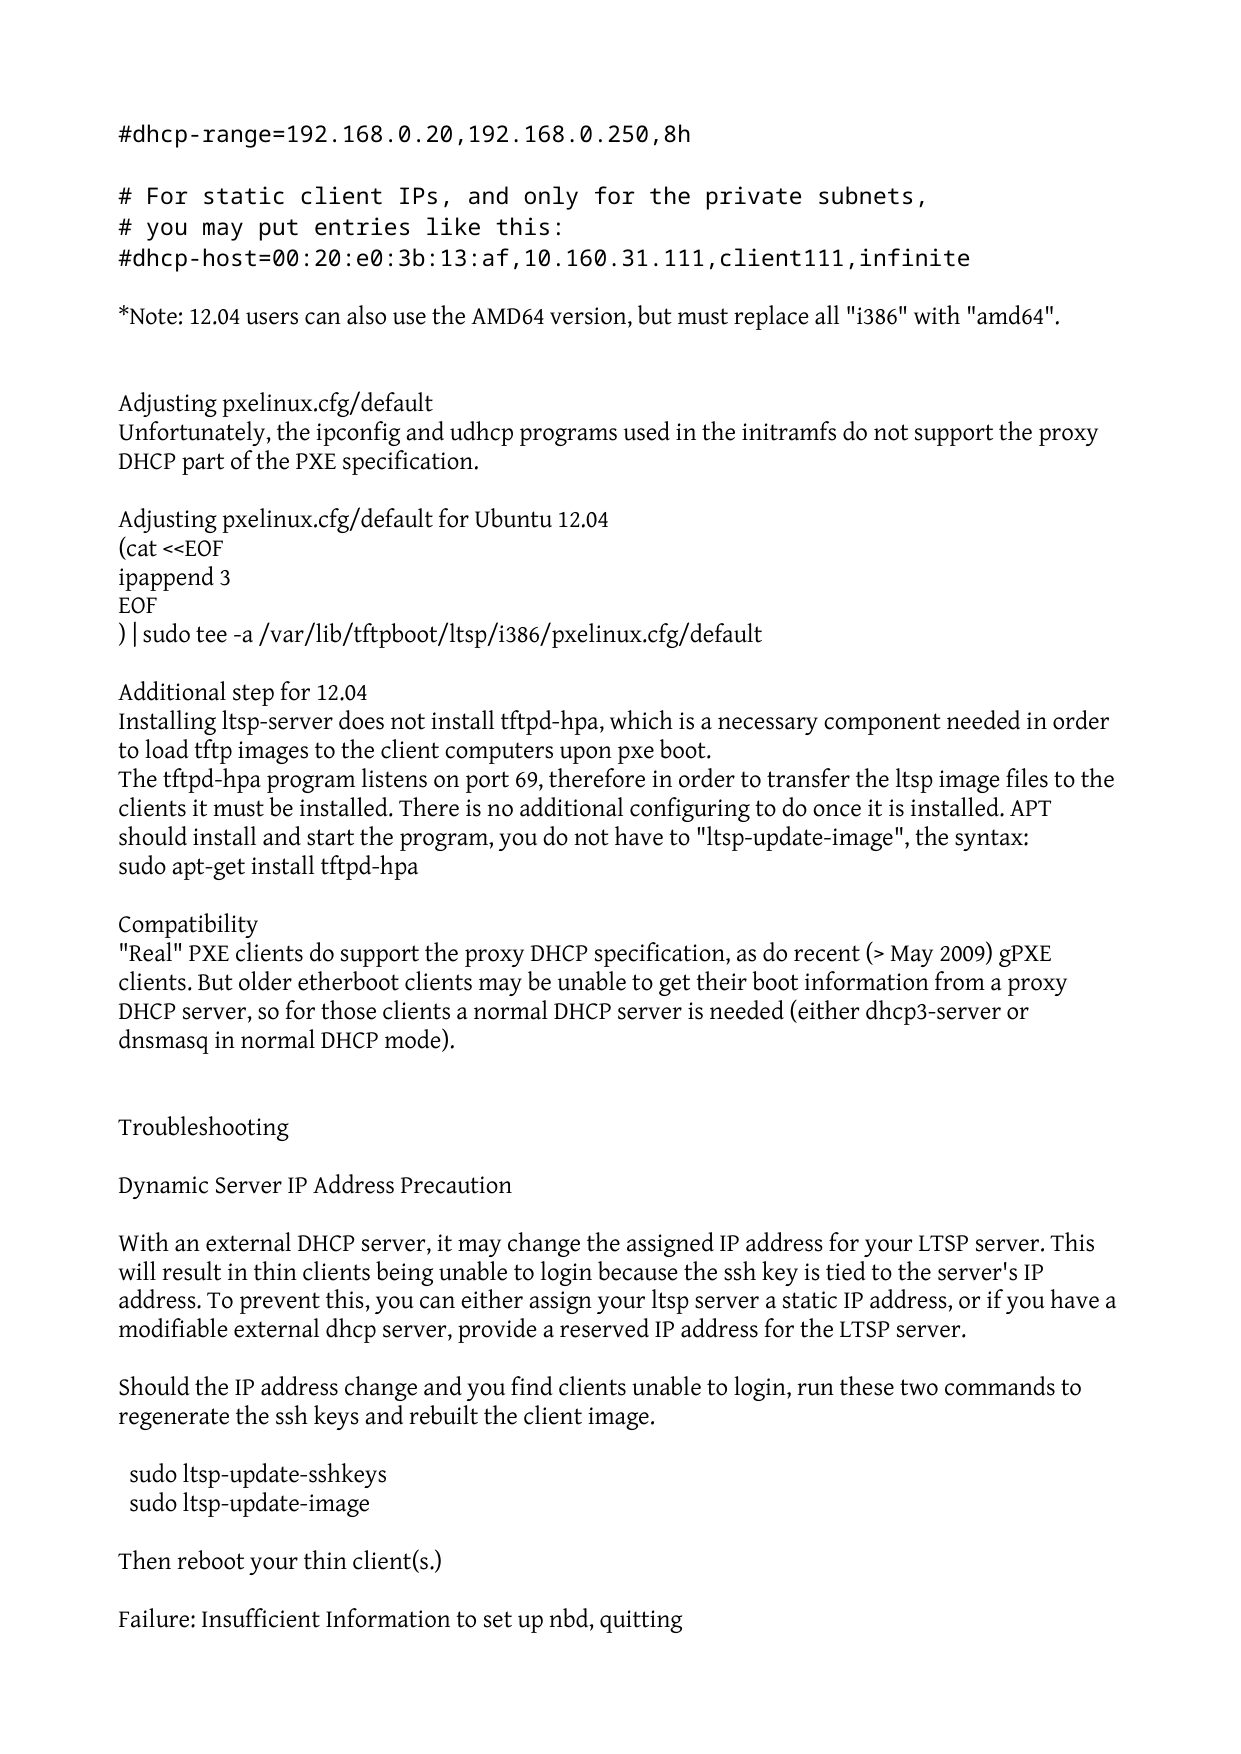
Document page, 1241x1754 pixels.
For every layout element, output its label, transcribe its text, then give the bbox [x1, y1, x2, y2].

text #dhcp-range=192.168.0.20,192.168.0.250,8h [118, 118, 1122, 149]
text Additional step for 12.04 [118, 679, 1122, 708]
text sudo ltsp-update-sshkeys [118, 1461, 1122, 1489]
text # For static client IPs, and only for the private subnets, [118, 180, 1122, 211]
text Compatibility [118, 910, 1122, 939]
text Then reboot your thin client(s.) [118, 1547, 1122, 1576]
text Installing ltsp-server does not install tftpd-hpa, which is a necessary component needed in order to load tftp images to the client computers upon pxe boot. [118, 708, 1122, 766]
text Adjusting pxelinux.cfg/default for Ubuntu 12.04 [118, 505, 1122, 534]
text Adjusting pxelinux.cfg/default [118, 389, 1122, 418]
text With an external DHCP server, it may change the assigned IP address for your LTSP server. This will result in thin clients being unable to login because the ssh key is tied to the server's IP address. To prevent this, you can either assign your ltsp server a static IP address, or if you have a modifiable external dhcp server, provide a reserved IP address for the LTSP server. [118, 1229, 1122, 1345]
text sudo ltsp-update-image [118, 1489, 1122, 1518]
text *Note: 12.04 users can also use the AMD64 version, but must replace all "i386" with "amd64". [118, 302, 1122, 331]
text Failure: Insufficient Information to set up nbd, quitting [118, 1605, 1122, 1634]
text Unfortunately, the ipconfig and udhcp programs used in the initramfs do not support the proxy DHCP part of the PXE specification. [118, 418, 1122, 476]
text The tftpd-hpa program listens on port 69, therefore in order to transfer the ltsp image files to the clients it must be installed. There is no additional configuring to do once it is installed. APT should install and start the program, you do not have to "ltsp-update-image", the syntax: [118, 766, 1122, 852]
text "Real" PXE clients do support the proxy DHCP specification, as do recent (> May 2009) gPXE clients. But older etherboot clients may be unable to get their boot information from a proxy DHCP server, so for those clients a normal DHCP server is needed (either dhcp3-server or dnsmasq in normal DHCP mode). [118, 939, 1122, 1055]
text Should the IP address change and you find clients unable to login, run these two commands to regenerate the ssh keys and rebuilt the client image. [118, 1374, 1122, 1432]
text Troubleshooting [118, 1113, 1122, 1142]
text EOF [118, 592, 1122, 621]
text ipappend 3 [118, 563, 1122, 592]
text (cat <<EOF [118, 534, 1122, 563]
text Dynamic Server IP Address Precaution [118, 1171, 1122, 1200]
text #dhcp-host=00:20:e0:3b:13:af,10.160.31.111,client111,infinite [118, 242, 1122, 273]
text sudo apt-get install tftpd-hpa [118, 852, 1122, 881]
text ) | sudo tee -a /var/lib/tftpboot/ltsp/i386/pxelinux.cfg/default [118, 621, 1122, 650]
text # you may put entries like this: [118, 211, 1122, 242]
